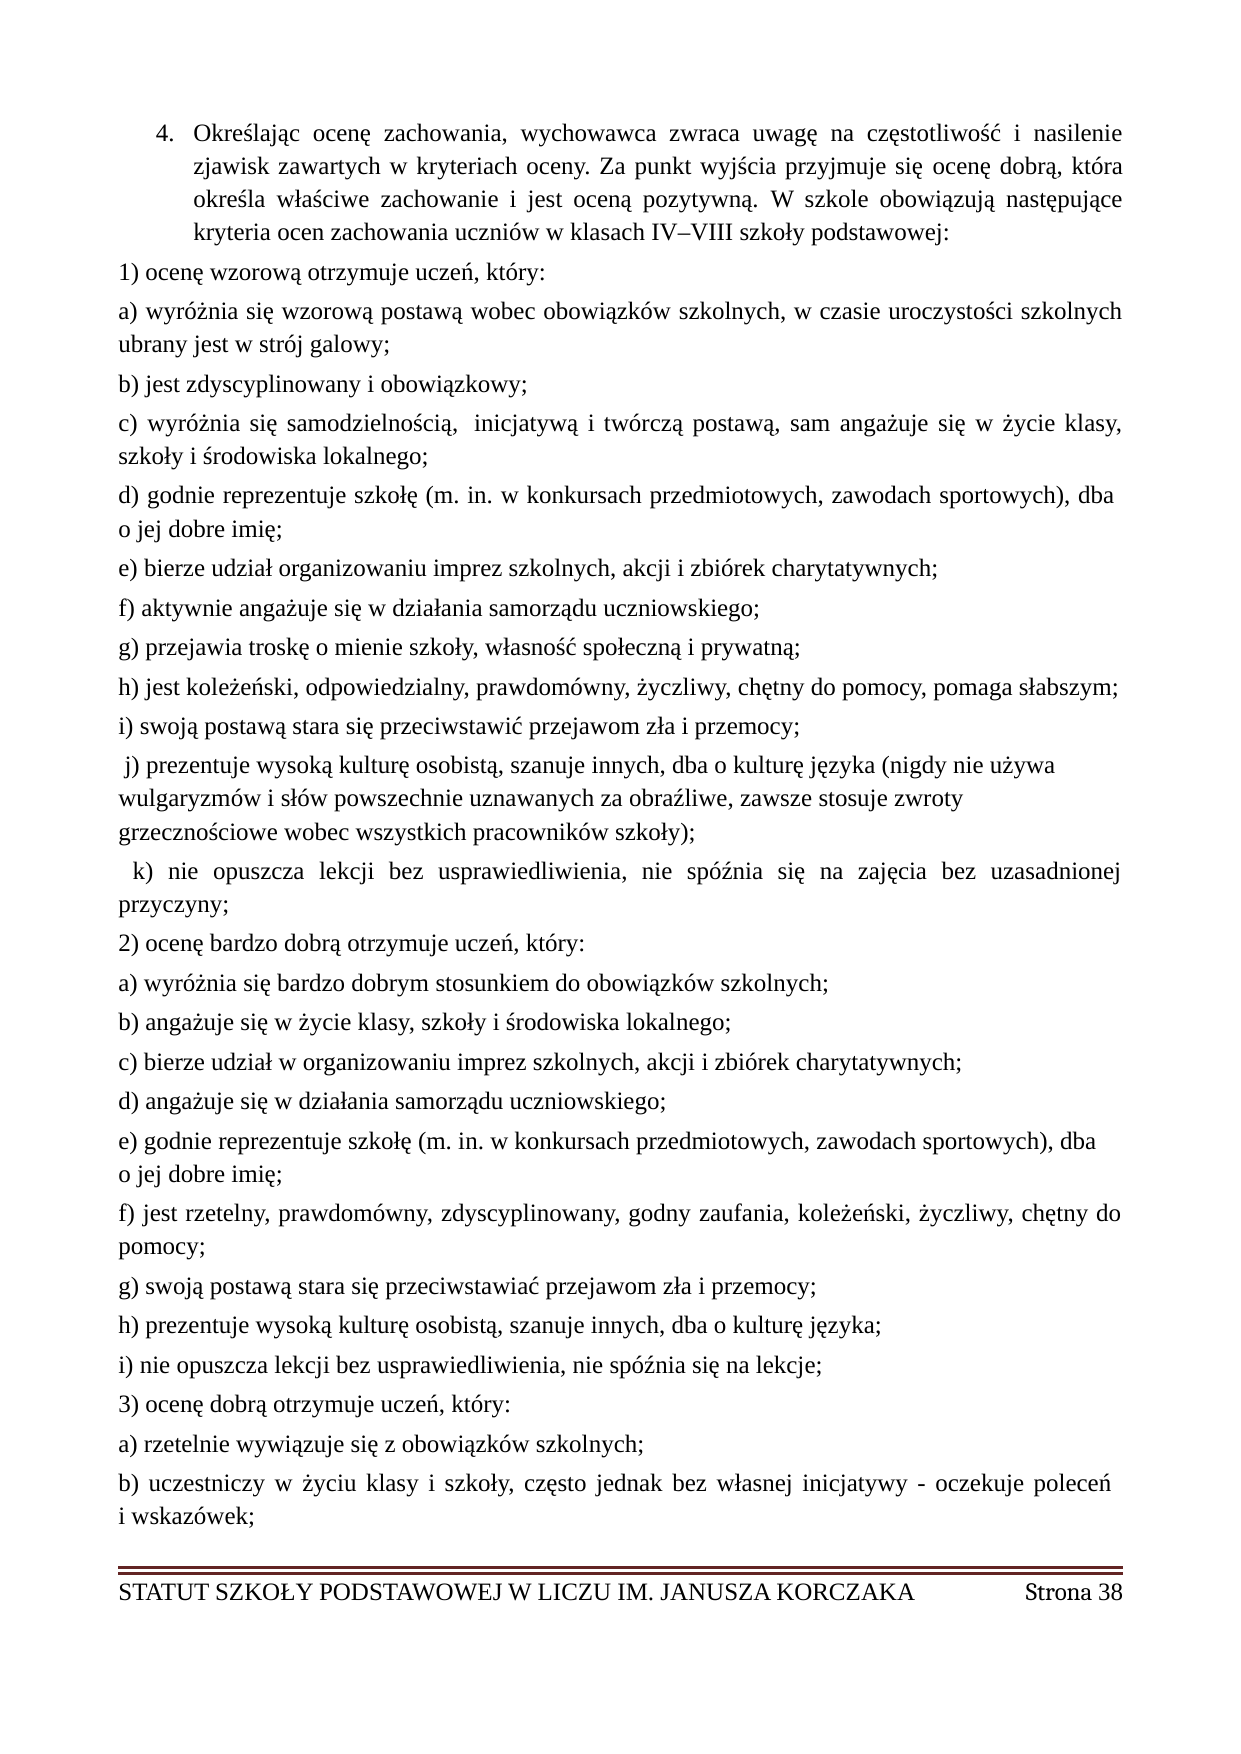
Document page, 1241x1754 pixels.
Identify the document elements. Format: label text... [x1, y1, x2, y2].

text h) jest koleżeński, odpowiedzialny, prawdomówny, życzliwy, chętny do pomocy, pomaga słabszym; [118, 672, 1123, 700]
text j) prezentuje wysoką kulturę osobistą, szanuje innych, dba o kulturę języka (nigdy nie używa wulgaryzmów i słów powszechnie uznawanych za obraźliwe, zawsze stosuje zwroty grzecznościowe wobec wszystkich pracowników szkoły); [118, 751, 1123, 845]
text e) bierze udział organizowaniu imprez szkolnych, akcji i zbiórek charytatywnych; [118, 553, 1123, 582]
text e) godnie reprezentuje szkołę (m. in. w konkursach przedmiotowych, zawodach sportowych), dba o jej dobre imię; [118, 1126, 1123, 1188]
text b) jest zdyscyplinowany i obowiązkowy; [118, 369, 1123, 397]
text b) angażuje się w życie klasy, szkoły i środowiska lokalnego; [118, 1007, 1123, 1036]
text c) wyróżnia się samodzielnością, inicjatywą i twórczą postawą, sam angażuje się w życie klasy, szkoły i środowiska lokalnego; [118, 408, 1123, 470]
text h) prezentuje wysoką kulturę osobistą, szanuje innych, dba o kulturę języka; [118, 1310, 1123, 1339]
text d) angażuje się w działania samorządu uczniowskiego; [118, 1086, 1123, 1115]
text a) wyróżnia się wzorową postawą wobec obowiązków szkolnych, w czasie uroczystości szkolnych ubrany jest w strój galowy; [118, 296, 1123, 358]
text 2) ocenę bardzo dobrą otrzymuje uczeń, który: [118, 928, 1123, 957]
text i) nie opuszcza lekcji bez usprawiedliwienia, nie spóźnia się na lekcje; [118, 1350, 1123, 1379]
list Określając ocenę zachowania, wychowawca zwraca uwagę na częstotliwość i nasilenie zjawisk zawartych w kryteriach oceny. Za punkt wyjścia przyjmuje się ocenę dobrą, która określa właściwe zachowanie i jest oceną pozytywną. W szkole obowiązują następujące kryteria ocen zachowania uczniów w klasach IV–VIII szkoły podstawowej: [156, 118, 1123, 246]
text a) wyróżnia się bardzo dobrym stosunkiem do obowiązków szkolnych; [118, 968, 1123, 997]
text b) uczestniczy w życiu klasy i szkoły, często jednak bez własnej inicjatywy - oczekuje poleceń i wskazówek; [118, 1468, 1123, 1530]
text 1) ocenę wzorową otrzymuje uczeń, który: [118, 257, 1123, 285]
text f) aktywnie angażuje się w działania samorządu uczniowskiego; [118, 593, 1123, 621]
text k) nie opuszcza lekcji bez usprawiedliwienia, nie spóźnia się na zajęcia bez uzasadnionej przyczyny; [118, 856, 1123, 918]
text i) swoją postawą stara się przeciwstawić przejawom zła i przemocy; [118, 711, 1123, 740]
text 3) ocenę dobrą otrzymuje uczeń, który: [118, 1389, 1123, 1418]
text f) jest rzetelny, prawdomówny, zdyscyplinowany, godny zaufania, koleżeński, życzliwy, chętny do pomocy; [118, 1198, 1123, 1260]
text a) rzetelnie wywiązuje się z obowiązków szkolnych; [118, 1429, 1123, 1458]
text c) bierze udział w organizowaniu imprez szkolnych, akcji i zbiórek charytatywnych; [118, 1047, 1123, 1076]
text g) swoją postawą stara się przeciwstawiać przejawom zła i przemocy; [118, 1271, 1123, 1300]
text g) przejawia troskę o mienie szkoły, własność społeczną i prywatną; [118, 632, 1123, 661]
text d) godnie reprezentuje szkołę (m. in. w konkursach przedmiotowych, zawodach sportowych), dba o jej dobre imię; [118, 481, 1123, 542]
